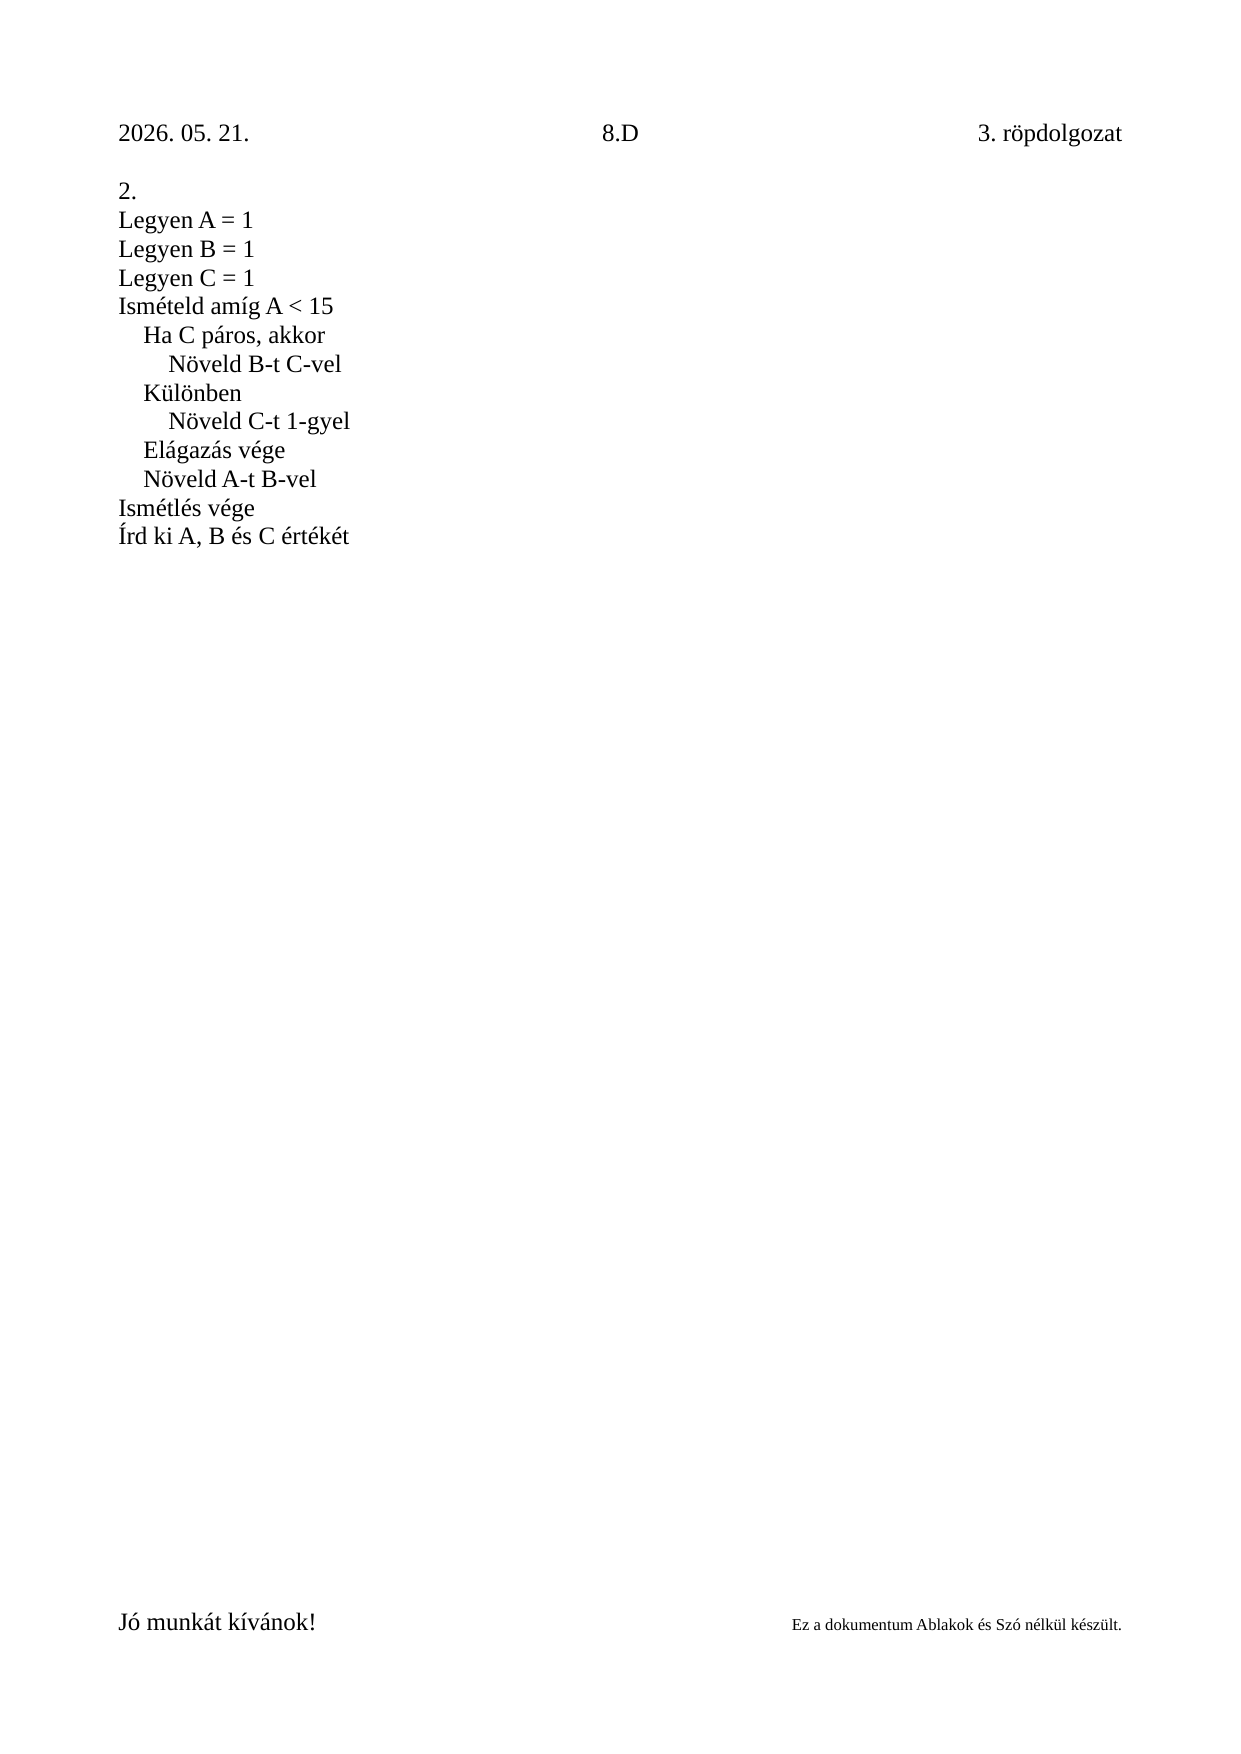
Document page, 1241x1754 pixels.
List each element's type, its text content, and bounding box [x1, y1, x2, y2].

text Növeld A-t B-vel [118, 464, 1122, 493]
text Legyen C = 1 [118, 263, 1122, 291]
text Ismételd amíg A < 15 [118, 291, 1122, 320]
text Elágazás vége [118, 435, 1122, 464]
text 2. [118, 176, 1122, 205]
text Különben [118, 378, 1122, 406]
text Növeld B-t C-vel [118, 349, 1122, 378]
text Írd ki A, B és C értékét [118, 521, 1122, 550]
text Legyen B = 1 [118, 234, 1122, 263]
text Legyen A = 1 [118, 205, 1122, 234]
text Ismétlés vége [118, 493, 1122, 521]
text Növeld C-t 1-gyel [118, 406, 1122, 435]
text Ha C páros, akkor [118, 320, 1122, 349]
